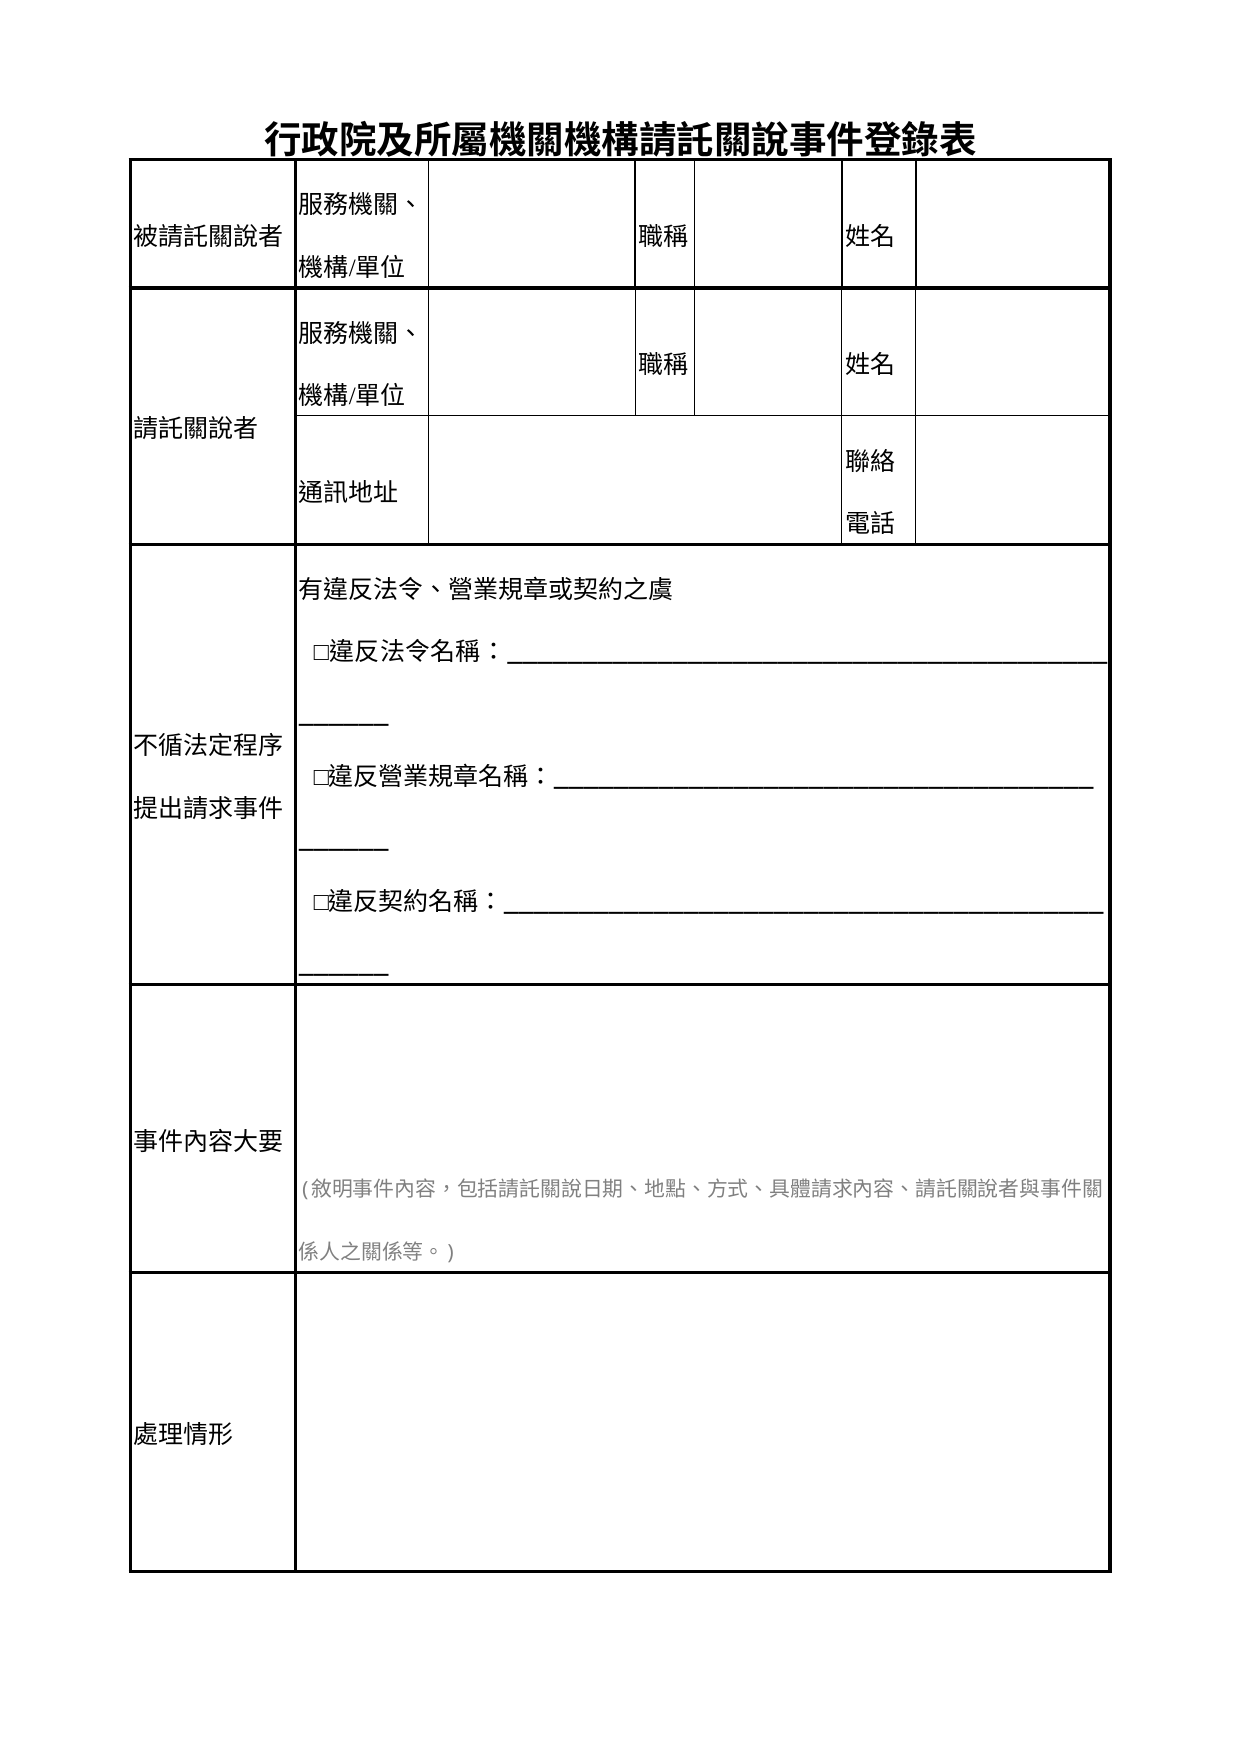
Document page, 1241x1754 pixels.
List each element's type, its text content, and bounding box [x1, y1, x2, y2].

text 行政院及所屬機關機構請託關說事件登錄表 [118, 96, 1122, 158]
table_cell 不循法定程序提出請求事件 [132, 546, 294, 983]
table_cell 聯絡電話 [842, 416, 915, 543]
table_cell 事件內容大要 [132, 986, 294, 1271]
table_cell 有違反法令、營業規章或契約之虞 □違反法令名稱：______________________________________________ □違反營業規章名稱：__________________________________________ □違反契約名稱：______________________________________________ [297, 546, 1108, 983]
table_cell 處理情形 [132, 1274, 294, 1570]
table_cell 請託關說者 [132, 290, 294, 543]
table_cell 職稱 [636, 290, 694, 414]
table_cell [297, 1274, 1108, 1570]
table_cell [429, 416, 841, 543]
table_cell (敘明事件內容，包括請託關說日期、地點、方式、具體請求內容、請託關說者與事件關係人之關係等。) [297, 986, 1108, 1271]
table_cell [916, 290, 1108, 414]
table_header 被請託關說者 [132, 161, 294, 286]
table_header 服務機關、機構/單位 [297, 161, 428, 286]
table_header [695, 161, 841, 286]
table_header 姓名 [843, 161, 915, 286]
table_header 職稱 [636, 161, 694, 286]
table_cell 通訊地址 [297, 416, 428, 543]
table_header [429, 161, 634, 286]
table_cell [916, 416, 1108, 543]
table_cell 服務機關、機構/單位 [297, 290, 428, 414]
table_cell 姓名 [842, 290, 915, 414]
table_cell [695, 290, 841, 414]
table_cell [429, 290, 635, 414]
table_header [917, 161, 1108, 286]
